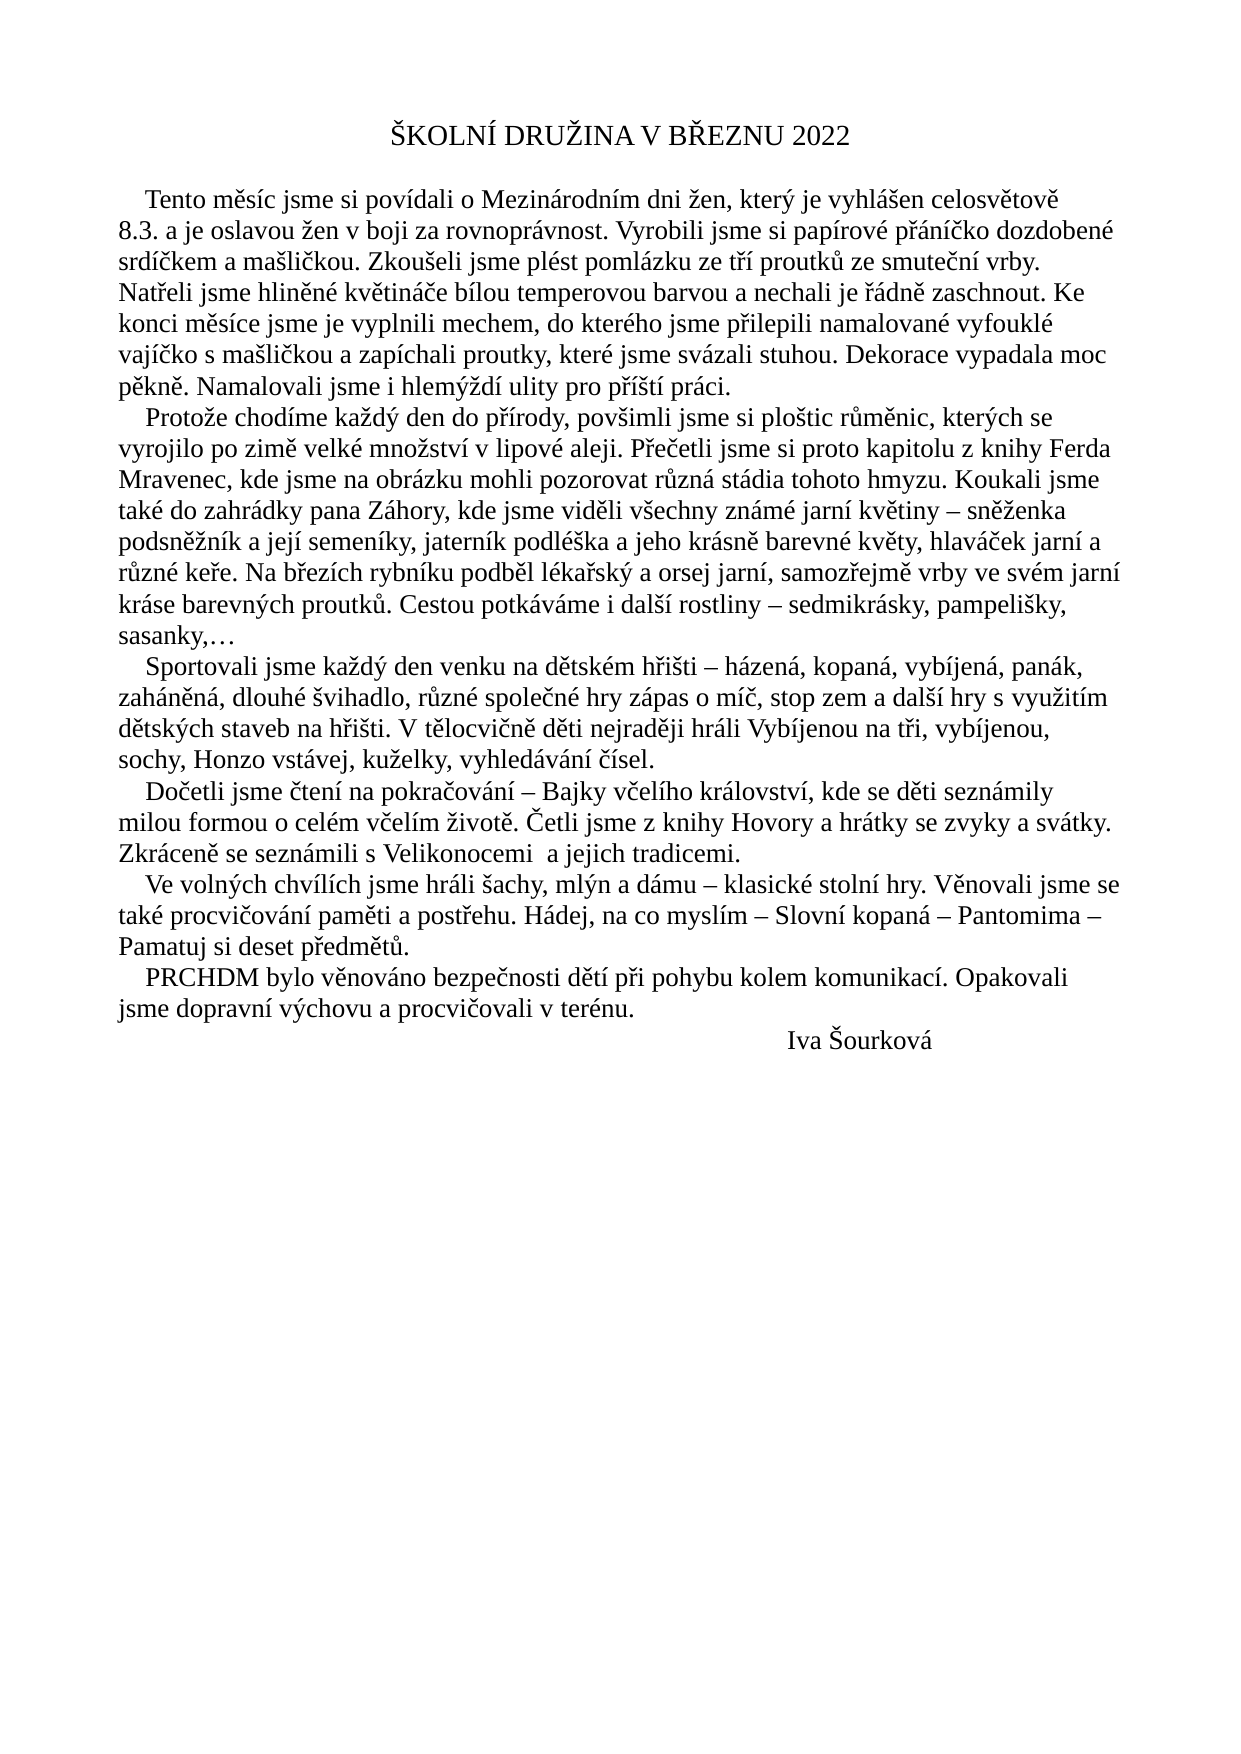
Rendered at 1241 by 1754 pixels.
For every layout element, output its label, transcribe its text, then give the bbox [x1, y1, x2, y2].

text PRCHDM bylo věnováno bezpečnosti dětí při pohybu kolem komunikací. Opakovali jsme dopravní výchovu a procvičovali v terénu. [118, 961, 1122, 1024]
text Dočetli jsme čtení na pokračování – Bajky včelího království, kde se děti seznámily milou formou o celém včelím životě. Četli jsme z knihy Hovory a hrátky se zvyky a svátky. Zkráceně se seznámili s Velikonocemi a jejich tradicemi. [118, 774, 1122, 868]
text Iva Šourková [118, 1024, 1122, 1055]
text Protože chodíme každý den do přírody, povšimli jsme si ploštic růměnic, kterých se vyrojilo po zimě velké množství v lipové aleji. Přečetli jsme si proto kapitolu z knihy Ferda Mravenec, kde jsme na obrázku mohli pozorovat různá stádia tohoto hmyzu. Koukali jsme také do zahrádky pana Záhory, kde jsme viděli všechny známé jarní květiny – sněženka podsněžník a její semeníky, jaterník podléška a jeho krásně barevné květy, hlaváček jarní a různé keře. Na březích rybníku podběl lékařský a orsej jarní, samozřejmě vrby ve svém jarní kráse barevných proutků. Cestou potkáváme i další rostliny – sedmikrásky, pampelišky, sasanky,… [118, 401, 1122, 650]
text ŠKOLNÍ DRUŽINA V BŘEZNU 2022 [118, 118, 1122, 152]
text Sportovali jsme každý den venku na dětském hřišti – házená, kopaná, vybíjená, panák, zaháněná, dlouhé švihadlo, různé společné hry zápas o míč, stop zem a další hry s využitím dětských staveb na hřišti. V tělocvičně děti nejraději hráli Vybíjenou na tři, vybíjenou, sochy, Honzo vstávej, kuželky, vyhledávání čísel. [118, 650, 1122, 774]
text 8.3. a je oslavou žen v boji za rovnoprávnost. Vyrobili jsme si papírové přáníčko dozdobené srdíčkem a mašličkou. Zkoušeli jsme plést pomlázku ze tří proutků ze smuteční vrby. Natřeli jsme hliněné květináče bílou temperovou barvou a nechali je řádně zaschnout. Ke konci měsíce jsme je vyplnili mechem, do kterého jsme přilepili namalované vyfouklé vajíčko s mašličkou a zapíchali proutky, které jsme svázali stuhou. Dekorace vypadala moc pěkně. Namalovali jsme i hlemýždí ulity pro příští práci. [118, 214, 1122, 401]
text Tento měsíc jsme si povídali o Mezinárodním dni žen, který je vyhlášen celosvětově [118, 183, 1122, 214]
text Ve volných chvílích jsme hráli šachy, mlýn a dámu – klasické stolní hry. Věnovali jsme se také procvičování paměti a postřehu. Hádej, na co myslím – Slovní kopaná – Pantomima – Pamatuj si deset předmětů. [118, 868, 1122, 961]
